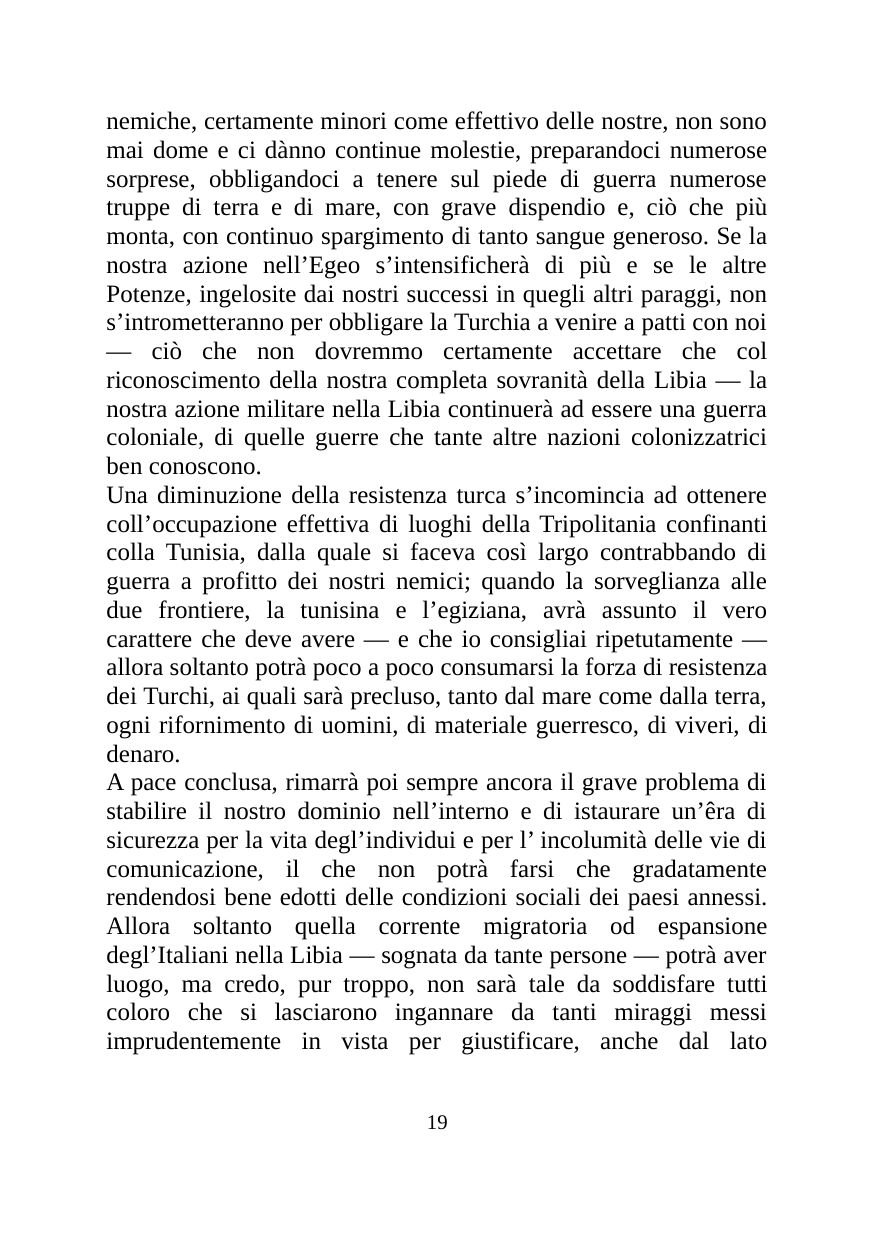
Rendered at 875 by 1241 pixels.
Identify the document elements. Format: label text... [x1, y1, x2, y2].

text Una diminuzione della resistenza turca s’incomincia ad ottenere coll’occupazione effettiva di luoghi della Tripolitania confinanti colla Tunisia, dalla quale si faceva così largo contrabbando di guerra a profitto dei nostri nemici; quando la sorveglianza alle due frontiere, la tunisina e l’egiziana, avrà assunto il vero carattere che deve avere — e che io consigliai ripetutamente — allora soltanto potrà poco a poco consumarsi la forza di resistenza dei Turchi, ai quali sarà precluso, tanto dal mare come dalla terra, ogni rifornimento di uomini, di materiale guerresco, di viveri, di denaro. [106, 480, 768, 767]
text nemiche, certamente minori come effettivo delle nostre, non sono mai dome e ci dànno continue molestie, preparandoci numerose sorprese, obbligandoci a tenere sul piede di guerra numerose truppe di terra e di mare, con grave dispendio e, ciò che più monta, con continuo spargimento di tanto sangue generoso. Se la nostra azione nell’Egeo s’intensificherà di più e se le altre Potenze, ingelosite dai nostri successi in quegli altri paraggi, non s’intrometteranno per obbligare la Turchia a venire a patti con noi — ciò che non dovremmo certamente accettare che col riconoscimento della nostra completa sovranità della Libia — la nostra azione militare nella Libia continuerà ad essere una guerra coloniale, di quelle guerre che tante altre nazioni colonizzatrici ben conoscono. [106, 106, 768, 480]
text A pace conclusa, rimarrà poi sempre ancora il grave problema di stabilire il nostro dominio nell’interno e di istaurare un’êra di sicurezza per la vita degl’individui e per l’ incolumità delle vie di comunicazione, il che non potrà farsi che gradatamente rendendosi bene edotti delle condizioni sociali dei paesi annessi. Allora soltanto quella corrente migratoria od espansione degl’Italiani nella Libia — sognata da tante persone — potrà aver luogo, ma credo, pur troppo, non sarà tale da soddisfare tutti coloro che si lasciarono ingannare da tanti miraggi messi imprudentemente in vista per giustificare, anche dal lato [106, 767, 768, 1055]
